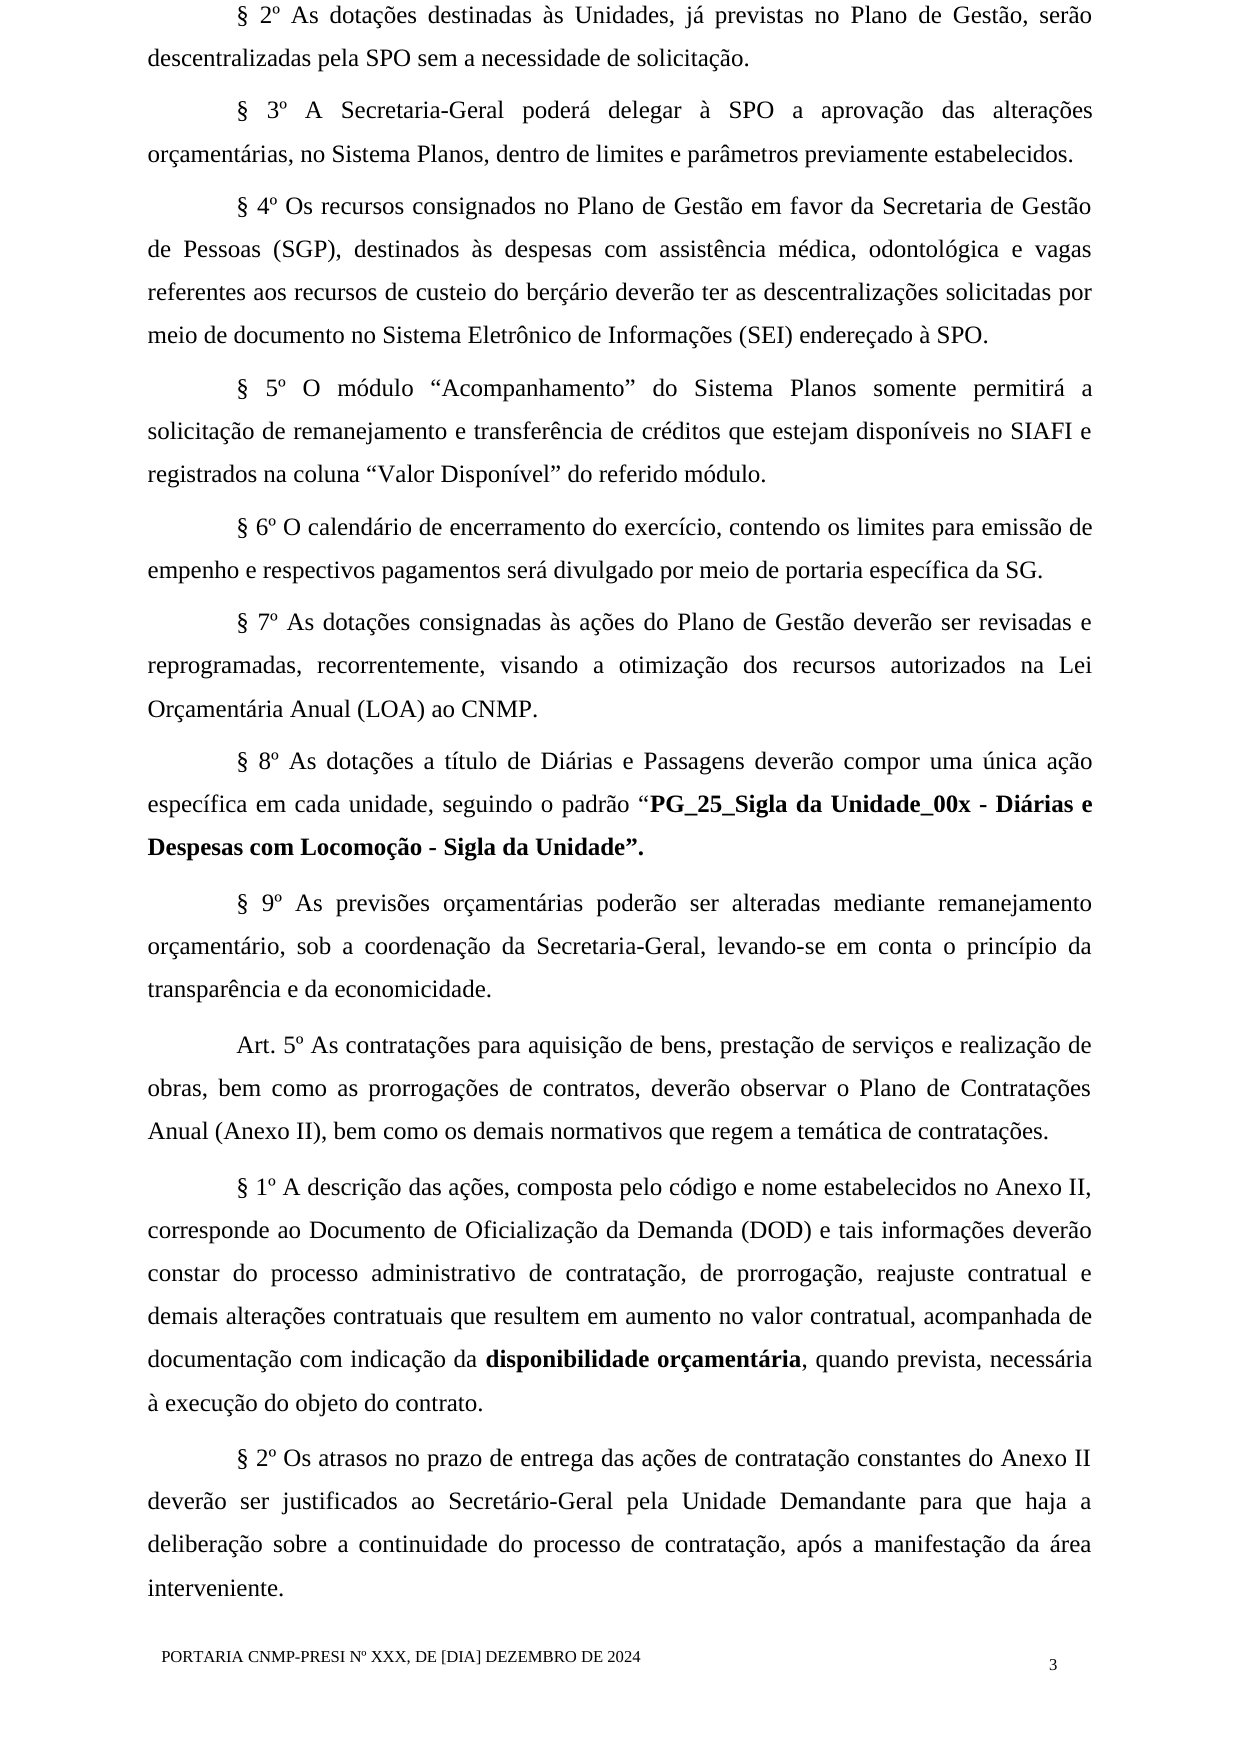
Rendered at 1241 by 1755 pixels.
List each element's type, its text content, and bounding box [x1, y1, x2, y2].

text § 5º O módulo “Acompanhamento” do Sistema Planos somente permitirá a solicitação de remanejamento e transferência de créditos que estejam disponíveis no SIAFI e registrados na coluna “Valor Disponível” do referido módulo. [147, 373, 1093, 488]
text § 9º As previsões orçamentárias poderão ser alteradas mediante remanejamento orçamentário, sob a coordenação da Secretaria-Geral, levando-se em conta o princípio da transparência e da economicidade. [147, 888, 1093, 1003]
text § 2º As dotações destinadas às Unidades, já previstas no Plano de Gestão, serão descentralizadas pela SPO sem a necessidade de solicitação. [147, 0, 1093, 72]
text § 7º As dotações consignadas às ações do Plano de Gestão deverão ser revisadas e reprogramadas, recorrentemente, visando a otimização dos recursos autorizados na Lei Orçamentária Anual (LOA) ao CNMP. [147, 607, 1093, 722]
text § 8º As dotações a título de Diárias e Passagens deverão compor uma única ação específica em cada unidade, seguindo o padrão “PG_25_Sigla da Unidade_00x - Diárias e Despesas com Locomoção - Sigla da Unidade”. [147, 746, 1093, 861]
text § 2º Os atrasos no prazo de entrega das ações de contratação constantes do Anexo II deverão ser justificados ao Secretário-Geral pela Unidade Demandante para que haja a deliberação sobre a continuidade do processo de contratação, após a manifestação da área interveniente. [147, 1443, 1093, 1601]
text § 6º O calendário de encerramento do exercício, contendo os limites para emissão de empenho e respectivos pagamentos será divulgado por meio de portaria específica da SG. [147, 512, 1093, 584]
text § 1º A descrição das ações, composta pelo código e nome estabelecidos no Anexo II, corresponde ao Documento de Oficialização da Demanda (DOD) e tais informações deverão constar do processo administrativo de contratação, de prorrogação, reajuste contratual e demais alterações contratuais que resultem em aumento no valor contratual, acompanhada de documentação com indicação da disponibilidade orçamentária, quando prevista, necessária à execução do objeto do contrato. [147, 1172, 1093, 1416]
text § 4º Os recursos consignados no Plano de Gestão em favor da Secretaria de Gestão de Pessoas (SGP), destinados às despesas com assistência médica, odontológica e vagas referentes aos recursos de custeio do berçário deverão ter as descentralizações solicitadas por meio de documento no Sistema Eletrônico de Informações (SEI) endereçado à SPO. [147, 191, 1093, 349]
text § 3º A Secretaria-Geral poderá delegar à SPO a aprovação das alterações orçamentárias, no Sistema Planos, dentro de limites e parâmetros previamente estabelecidos. [147, 96, 1093, 167]
text Art. 5º As contratações para aquisição de bens, prestação de serviços e realização de obras, bem como as prorrogações de contratos, deverão observar o Plano de Contratações Anual (Anexo II), bem como os demais normativos que regem a temática de contratações. [147, 1030, 1093, 1145]
